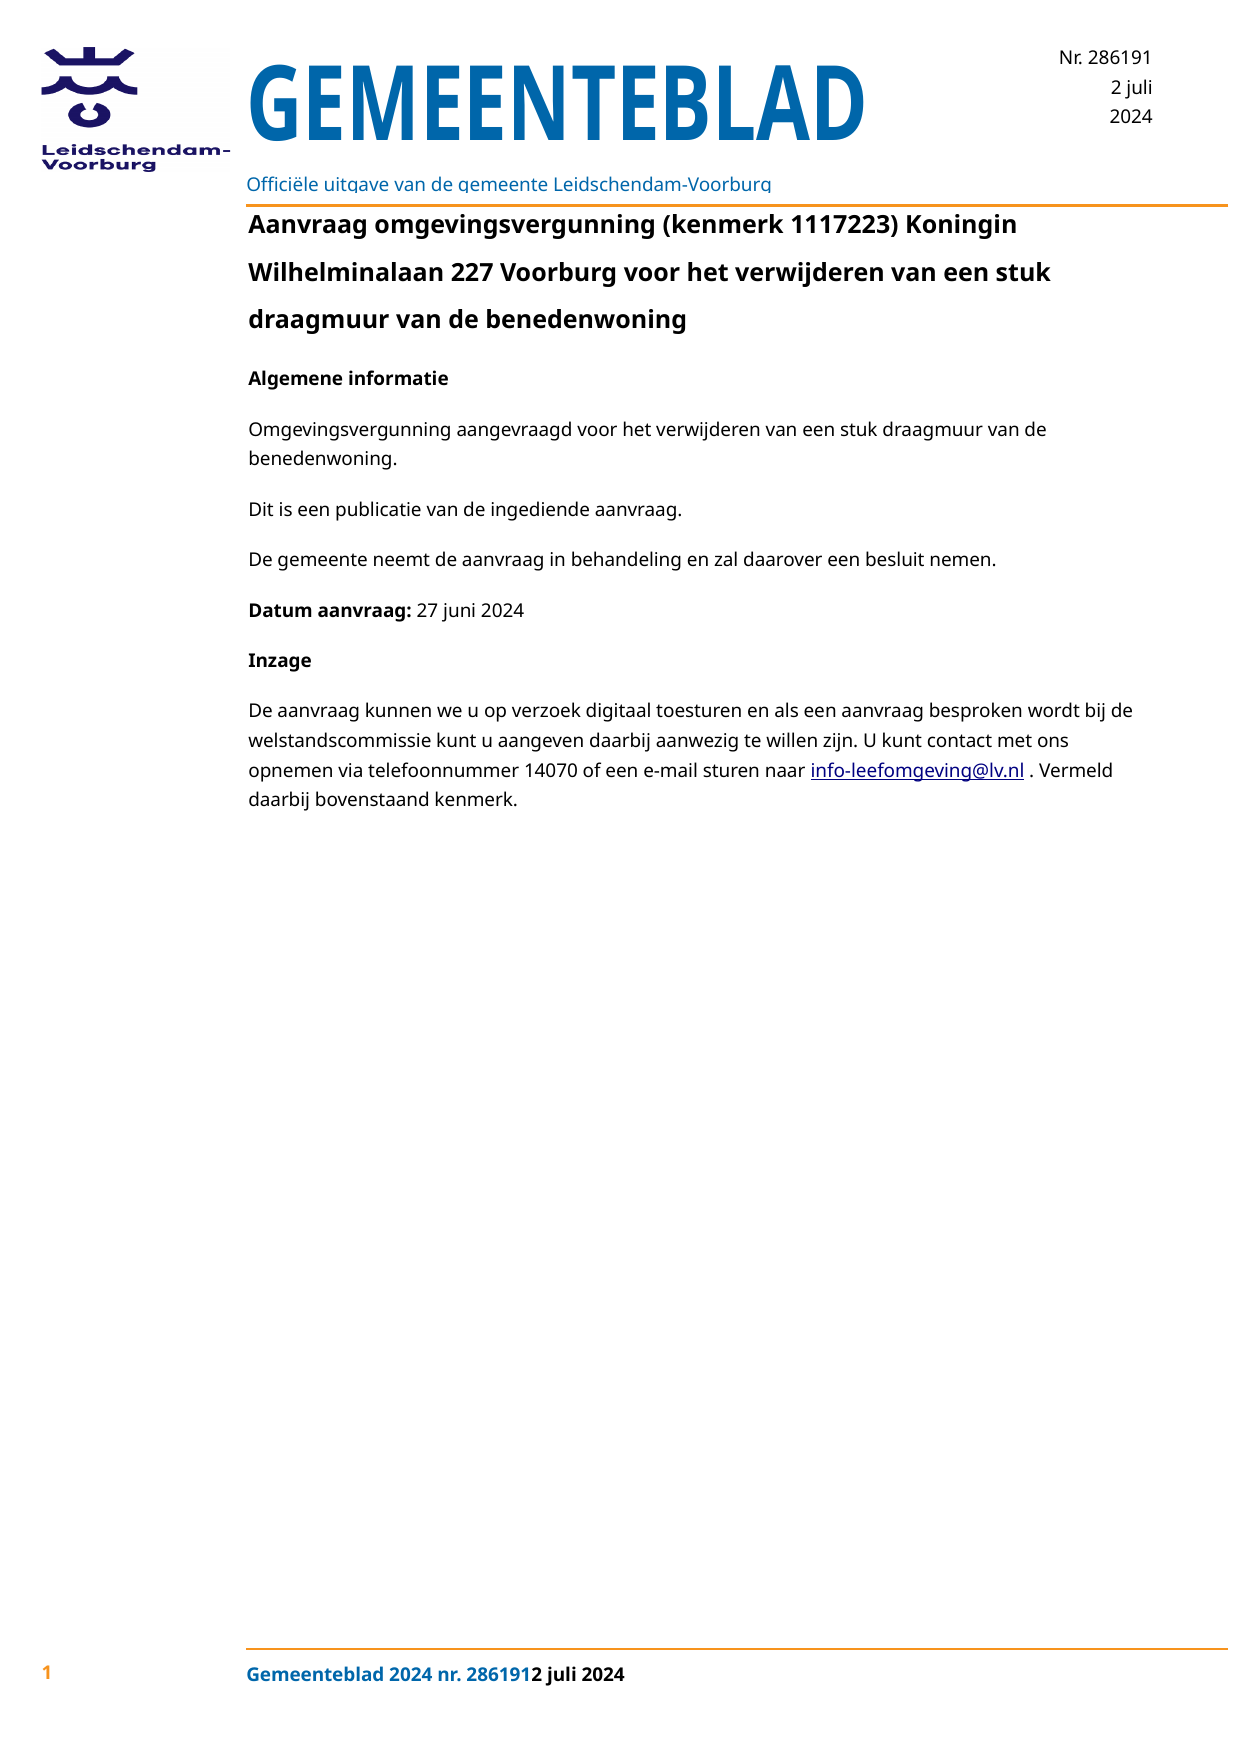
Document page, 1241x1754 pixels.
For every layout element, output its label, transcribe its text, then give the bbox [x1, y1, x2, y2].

text Algemene informatie [248, 366, 1152, 391]
text Omgevingsvergunning aangevraagd voor het verwijderen van een stuk draagmuur van de benedenwoning. [248, 416, 1152, 471]
text Inzage [248, 647, 1152, 673]
text Aanvraag omgevingsvergunning (kenmerk 1117223) Koningin Wilhelminalaan 227 Voorburg voor het verwijderen van een stuk draagmuur van de benedenwoning [248, 207, 1152, 336]
text Datum aanvraag: 27 juni 2024 [248, 597, 1152, 622]
text De gemeente neemt de aanvraag in behandeling en zal daarover een besluit nemen. [248, 546, 1152, 572]
text De aanvraag kunnen we u op verzoek digitaal toesturen en als een aanvraag besproken wordt bij de welstandscommissie kunt u aangeven daarbij aanwezig te willen zijn. U kunt contact met ons opnemen via telefoonnummer 14070 of een e-mail sturen naar info-leefomgeving@lv.nl . Vermeld daarbij bovenstaand kenmerk. [248, 698, 1152, 812]
picture [41, 47, 231, 172]
text Dit is een publicatie van de ingediende aanvraag. [248, 496, 1152, 522]
